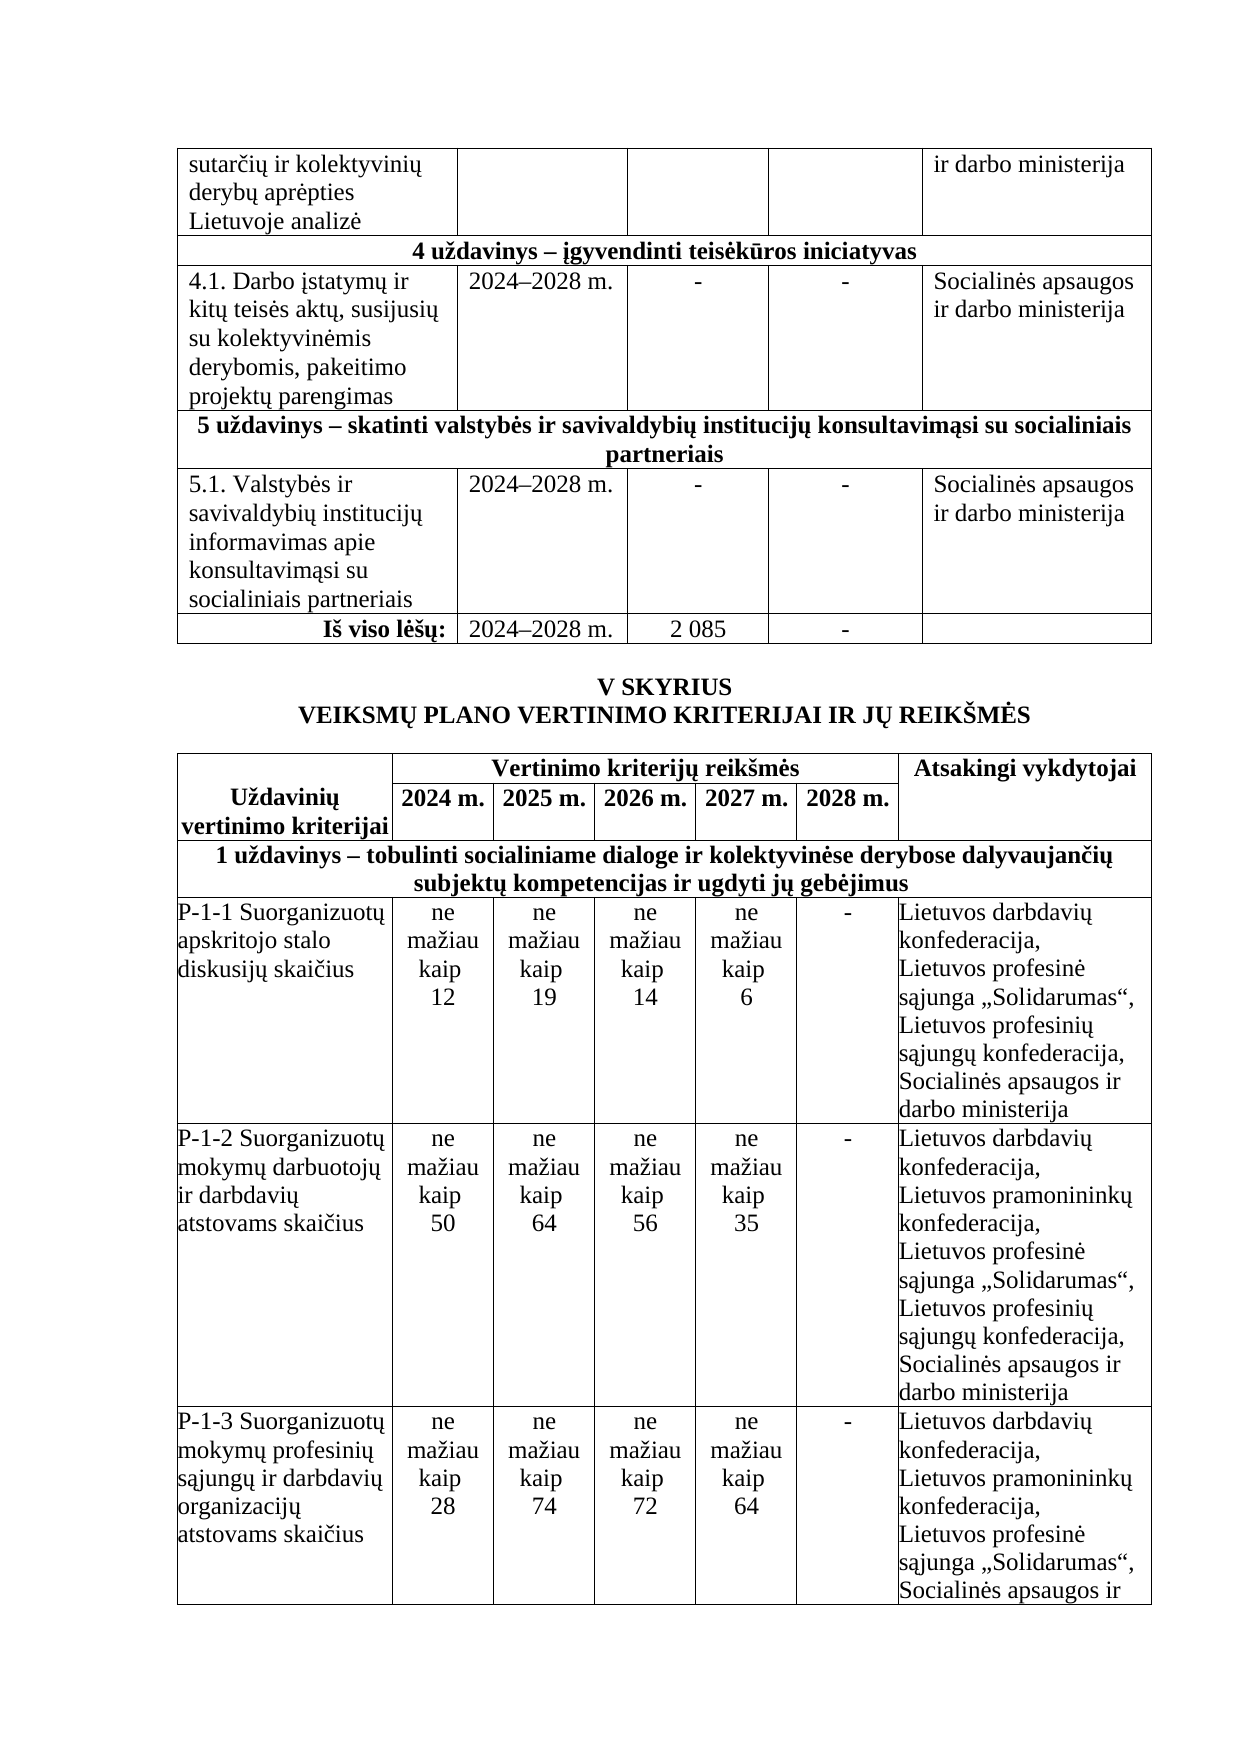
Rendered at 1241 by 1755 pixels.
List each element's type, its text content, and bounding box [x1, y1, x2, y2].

table_cell P-1-2 Suorganizuotų mokymų darbuotojų ir darbdavių atstovams skaičius [178, 1124, 392, 1406]
table_cell Socialinės apsaugos ir darbo ministerija [923, 469, 1151, 613]
table_cell - [628, 266, 768, 409]
table_cell ne mažiau kaip 56 [595, 1124, 695, 1406]
text VEIKSMŲ PLANO VERTINIMO KRITERIJAI IR JŲ REIKŠMĖS [177, 701, 1152, 729]
table_cell 4 uždavinys – įgyvendinti teisėkūros iniciatyvas [178, 236, 1151, 265]
table_cell 2024–2028 m. [458, 266, 627, 409]
table_cell Socialinės apsaugos ir darbo ministerija [923, 266, 1151, 409]
table_cell ne mažiau kaip 35 [696, 1124, 796, 1406]
table_header Atsakingi vykdytojai [899, 754, 1151, 839]
table_cell ne mažiau kaip 74 [494, 1407, 594, 1604]
table_cell - [628, 469, 768, 613]
table_cell - [797, 898, 898, 1123]
table_cell Lietuvos darbdavių konfederacija, Lietuvos pramonininkų konfederacija, Lietuvos profesinė sąjunga „Solidarumas“, Socialinės apsaugos ir [899, 1407, 1151, 1604]
table_cell 2026 m. [595, 784, 695, 839]
table_cell ne mažiau kaip 28 [393, 1407, 493, 1604]
table_cell Lietuvos darbdavių konfederacija, Lietuvos profesinė sąjunga „Solidarumas“, Lietuvos profesinių sąjungų konfederacija, Socialinės apsaugos ir darbo ministerija [899, 898, 1151, 1123]
table_header Uždavinių vertinimo kriterijai [178, 754, 392, 839]
table_cell 2027 m. [696, 784, 796, 839]
table_cell ne mažiau kaip 50 [393, 1124, 493, 1406]
table_cell [923, 614, 1151, 643]
table_cell ne mažiau kaip 12 [393, 898, 493, 1123]
table_cell 1 uždavinys – tobulinti socialiniame dialoge ir kolektyvinėse derybose dalyvaujančių subjektų kompetencijas ir ugdyti jų gebėjimus [178, 841, 1151, 897]
table_header Vertinimo kriterijų reikšmės [393, 754, 898, 782]
table_cell Lietuvos darbdavių konfederacija, Lietuvos pramonininkų konfederacija, Lietuvos profesinė sąjunga „Solidarumas“, Lietuvos profesinių sąjungų konfederacija, Socialinės apsaugos ir darbo ministerija [899, 1124, 1151, 1406]
table_cell 2024 m. [393, 784, 493, 839]
table_cell - [628, 149, 768, 235]
table_cell ne mažiau kaip 64 [494, 1124, 594, 1406]
table_cell Iš viso lėšų: [178, 614, 457, 643]
table_cell - [769, 469, 922, 613]
table_cell ne mažiau kaip 64 [696, 1407, 796, 1604]
table_cell 5 uždavinys – skatinti valstybės ir savivaldybių institucijų konsultavimąsi su socialiniais partneriais [178, 411, 1151, 468]
table_cell ir darbo ministerija [923, 149, 1151, 235]
table_cell 2024–2028 m. [458, 614, 627, 643]
table_cell sutarčių ir kolektyvinių derybų aprėpties Lietuvoje analizė [178, 149, 457, 235]
table_cell - [797, 1407, 898, 1604]
table_cell P-1-1 Suorganizuotų apskritojo stalo diskusijų skaičius [178, 898, 392, 1123]
table_cell - [797, 1124, 898, 1406]
table_cell ne mažiau kaip 6 [696, 898, 796, 1123]
table_cell P-1-3 Suorganizuotų mokymų profesinių sąjungų ir darbdavių organizacijų atstovams skaičius [178, 1407, 392, 1604]
table_cell 2024–2028 m. [458, 469, 627, 613]
table_cell ne mažiau kaip 14 [595, 898, 695, 1123]
table_cell [458, 149, 627, 235]
table_cell 4.1. Darbo įstatymų ir kitų teisės aktų, susijusių su kolektyvinėmis derybomis, pakeitimo projektų parengimas [178, 266, 457, 409]
table_cell - [769, 149, 922, 235]
table_cell - [769, 266, 922, 409]
table_cell - [769, 614, 922, 643]
table_cell 5.1. Valstybės ir savivaldybių institucijų informavimas apie konsultavimąsi su socialiniais partneriais [178, 469, 457, 613]
table_cell 2028 m. [797, 784, 898, 839]
table_cell 2025 m. [494, 784, 594, 839]
table_cell 2 085 [628, 614, 768, 643]
table_cell ne mažiau kaip 72 [595, 1407, 695, 1604]
table_cell ne mažiau kaip 19 [494, 898, 594, 1123]
text V SKYRIUS [177, 672, 1152, 701]
